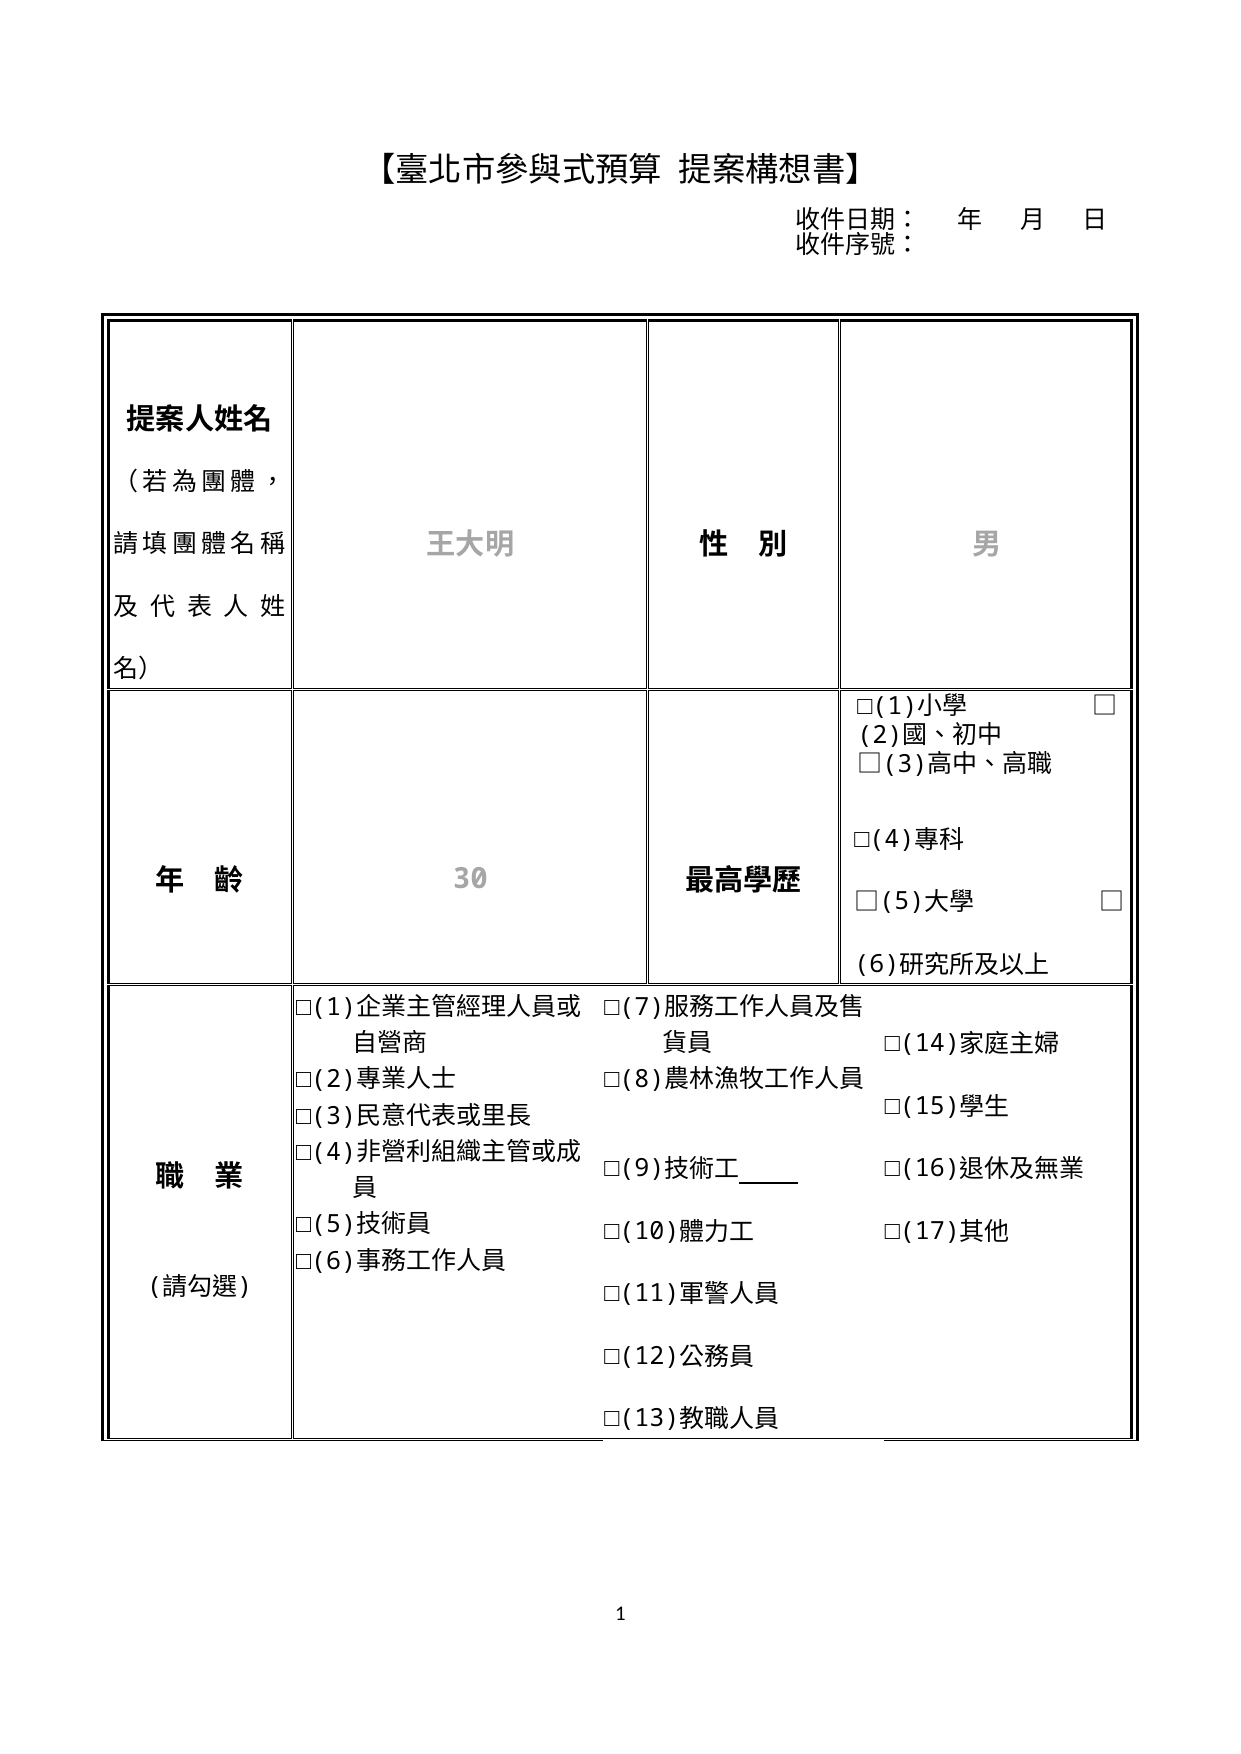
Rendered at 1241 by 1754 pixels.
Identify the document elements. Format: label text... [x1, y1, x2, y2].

table_cell 30 [294, 691, 646, 983]
text 收件日期： 年 月 日 收件序號：108+區碼+0001 [795, 209, 1122, 259]
table_cell 職業 (請勾選) [110, 986, 291, 1438]
table_cell □(1)小學 □(2)國、初中 □(3)高中、高職 □(4)專科 □(5)大學 □(6)研究所及以上 [841, 691, 1130, 983]
table_header 男 [839, 316, 1134, 688]
table_cell □(7)服務工作人員及售貨員 □(8)農林漁牧工作人員 □(9)技術工 □(10)體力工 □(11)軍警人員 □(12)公務員 □(13)教職人員 [603, 986, 883, 1438]
table_cell 年齡 [110, 691, 291, 983]
table_header 性別 [649, 322, 838, 688]
table_cell 最高學歷 [649, 691, 838, 983]
table_header 王大明 [294, 322, 646, 688]
table_header 提案人姓名 （若為團體，請填團體名稱及代表人姓名） [106, 316, 293, 688]
table_cell □(14)家庭主婦 □(15)學生 □(16)退休及無業 □(17)其他 [884, 986, 1130, 1438]
text 【臺北市參與式預算 提案構想書】 [148, 125, 1092, 188]
table_cell □(1)企業主管經理人員或自營商 □(2)專業人士 □(3)民意代表或里長 □(4)非營利組織主管或成員 □(5)技術員 □(6)事務工作人員 [294, 986, 603, 1438]
